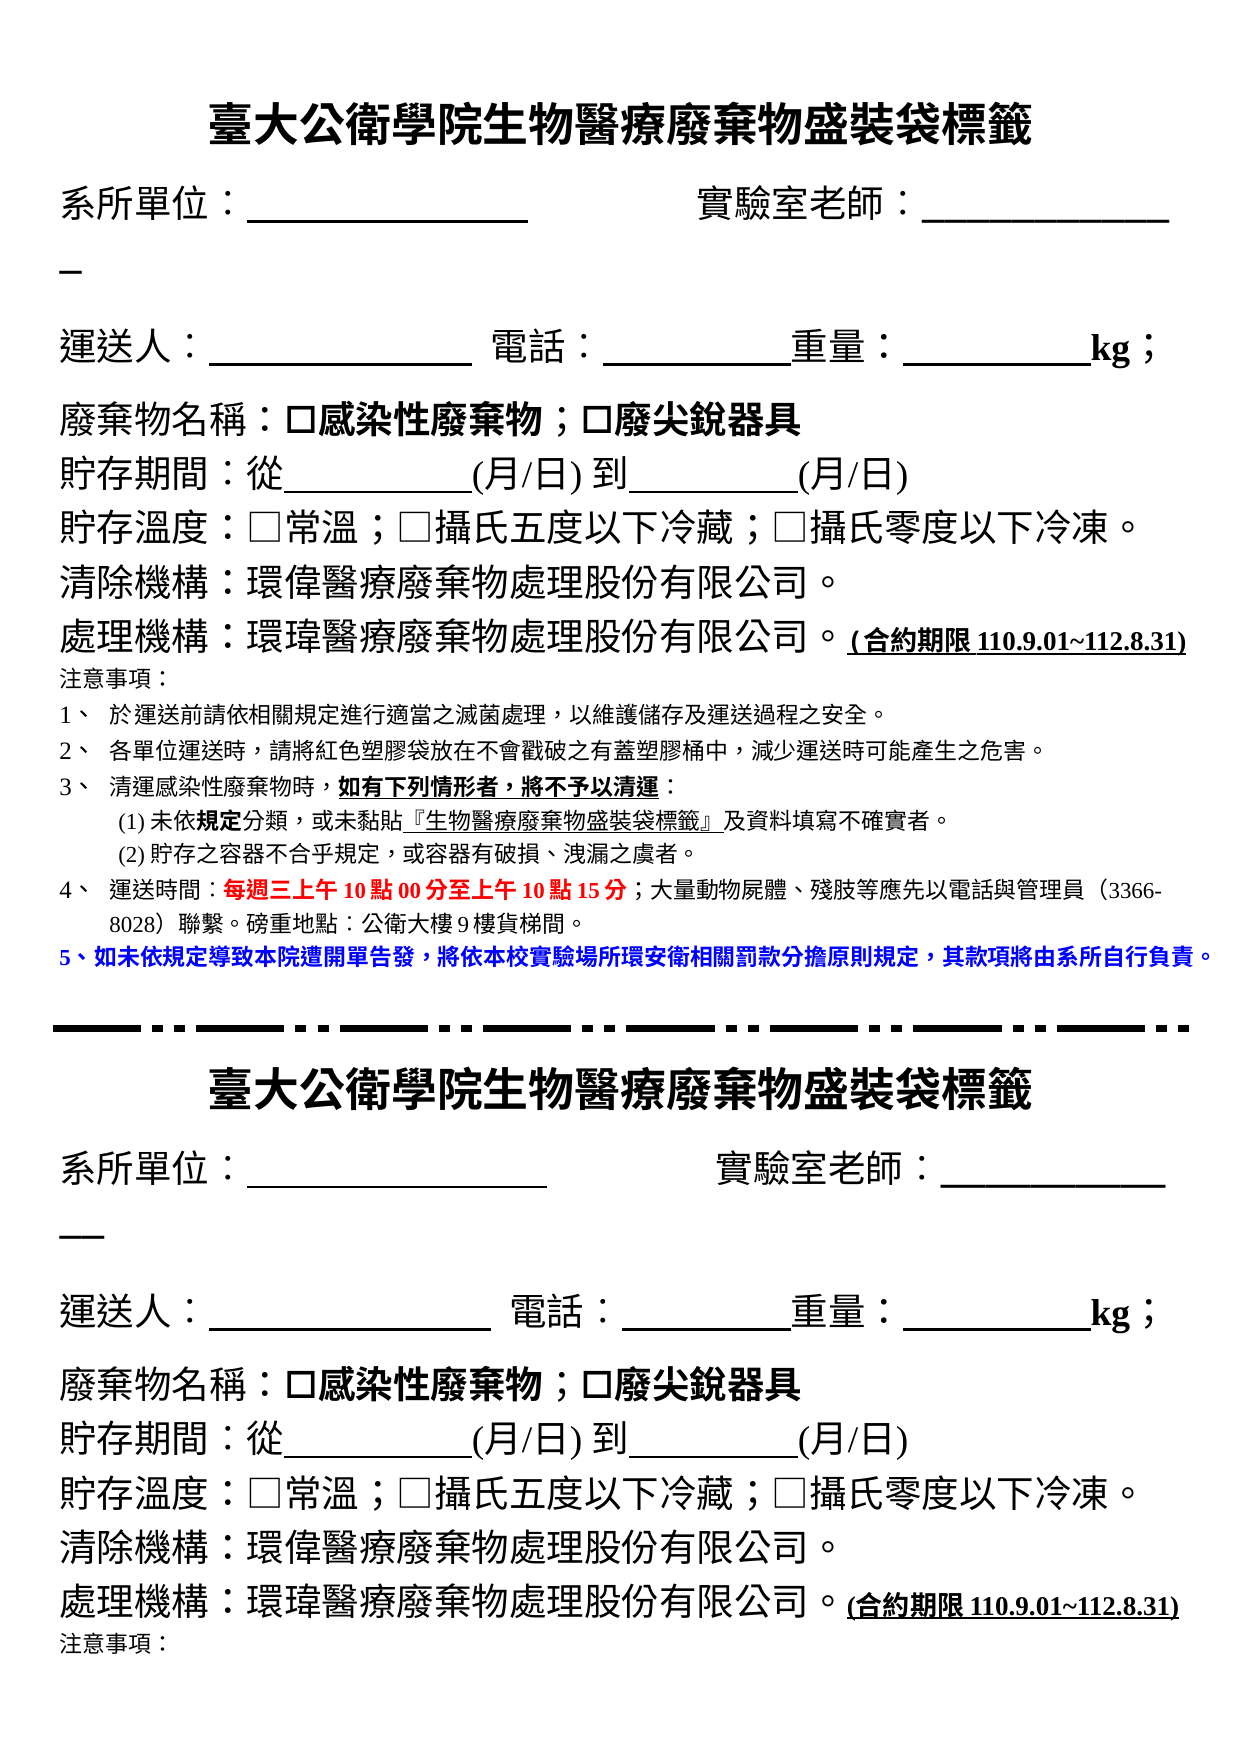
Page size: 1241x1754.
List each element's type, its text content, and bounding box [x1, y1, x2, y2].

list 如未依規定導致本院遭開單告發，將依本校實驗場所環安衛相關罰款分擔原則規定，其款項將由系所自行負責。 [59, 939, 1222, 972]
text 處理機構：環瑋醫療廢棄物處理股份有限公司。(合約期限110.9.01~112.8.31) [59, 607, 1196, 661]
text (2) 貯存之容器不合乎規定，或容器有破損、洩漏之虞者。 [118, 836, 1181, 869]
list 於運送前請依相關規定進行適當之滅菌處理，以維護儲存及運送過程之安全。 [59, 694, 1181, 731]
text 廢棄物名稱：感染性廢棄物；廢尖銳器具 [59, 1355, 1181, 1409]
text 系所單位︰ 實驗室老師︰____________ [59, 1139, 1181, 1244]
text 注意事項： [59, 1626, 1181, 1659]
text 貯存期間︰從 (月/日) 到 (月/日) [59, 1409, 1225, 1463]
text 貯存溫度：□常溫；□攝氏五度以下冷藏；□攝氏零度以下冷凍。 [59, 1463, 1181, 1518]
text 貯存溫度：□常溫；□攝氏五度以下冷藏；□攝氏零度以下冷凍。 [59, 498, 1181, 553]
text 處理機構：環瑋醫療廢棄物處理股份有限公司。(合約期限110.9.01~112.8.31) [59, 1572, 1196, 1626]
text 臺大公衛學院生物醫療廢棄物盛裝袋標籤 [59, 1054, 1181, 1120]
text 貯存期間︰從 (月/日) 到 (月/日) [59, 444, 1225, 498]
list 清運感染性廢棄物時，如有下列情形者，將不予以清運： [59, 767, 1181, 803]
text 系所單位︰ 實驗室老師︰____________ [59, 174, 1181, 279]
text (1) 未依規定分類，或未黏貼『生物醫療廢棄物盛裝袋標籤』及資料填寫不確實者。 [118, 803, 1181, 836]
text 注意事項： [59, 661, 1181, 694]
text 運送人︰ 電話︰ 重量： kg； [59, 317, 1181, 371]
text 廢棄物名稱：感染性廢棄物；廢尖銳器具 [59, 390, 1181, 444]
text 臺大公衛學院生物醫療廢棄物盛裝袋標籤 [59, 89, 1181, 155]
text 清除機構：環偉醫療廢棄物處理股份有限公司。 [59, 553, 1181, 607]
text 清除機構：環偉醫療廢棄物處理股份有限公司。 [59, 1518, 1181, 1572]
list 各單位運送時，請將紅色塑膠袋放在不會戳破之有蓋塑膠桶中，減少運送時可能產生之危害。 [59, 731, 1240, 767]
text 運送人︰ 電話︰ 重量： kg； [59, 1282, 1181, 1336]
list 運送時間︰每週三上午10點00分至上午10點15分；大量動物屍體、殘肢等應先以電話與管理員（3366-8028）聯繫。磅重地點︰公衛大樓9樓貨梯間。 [59, 869, 1181, 939]
